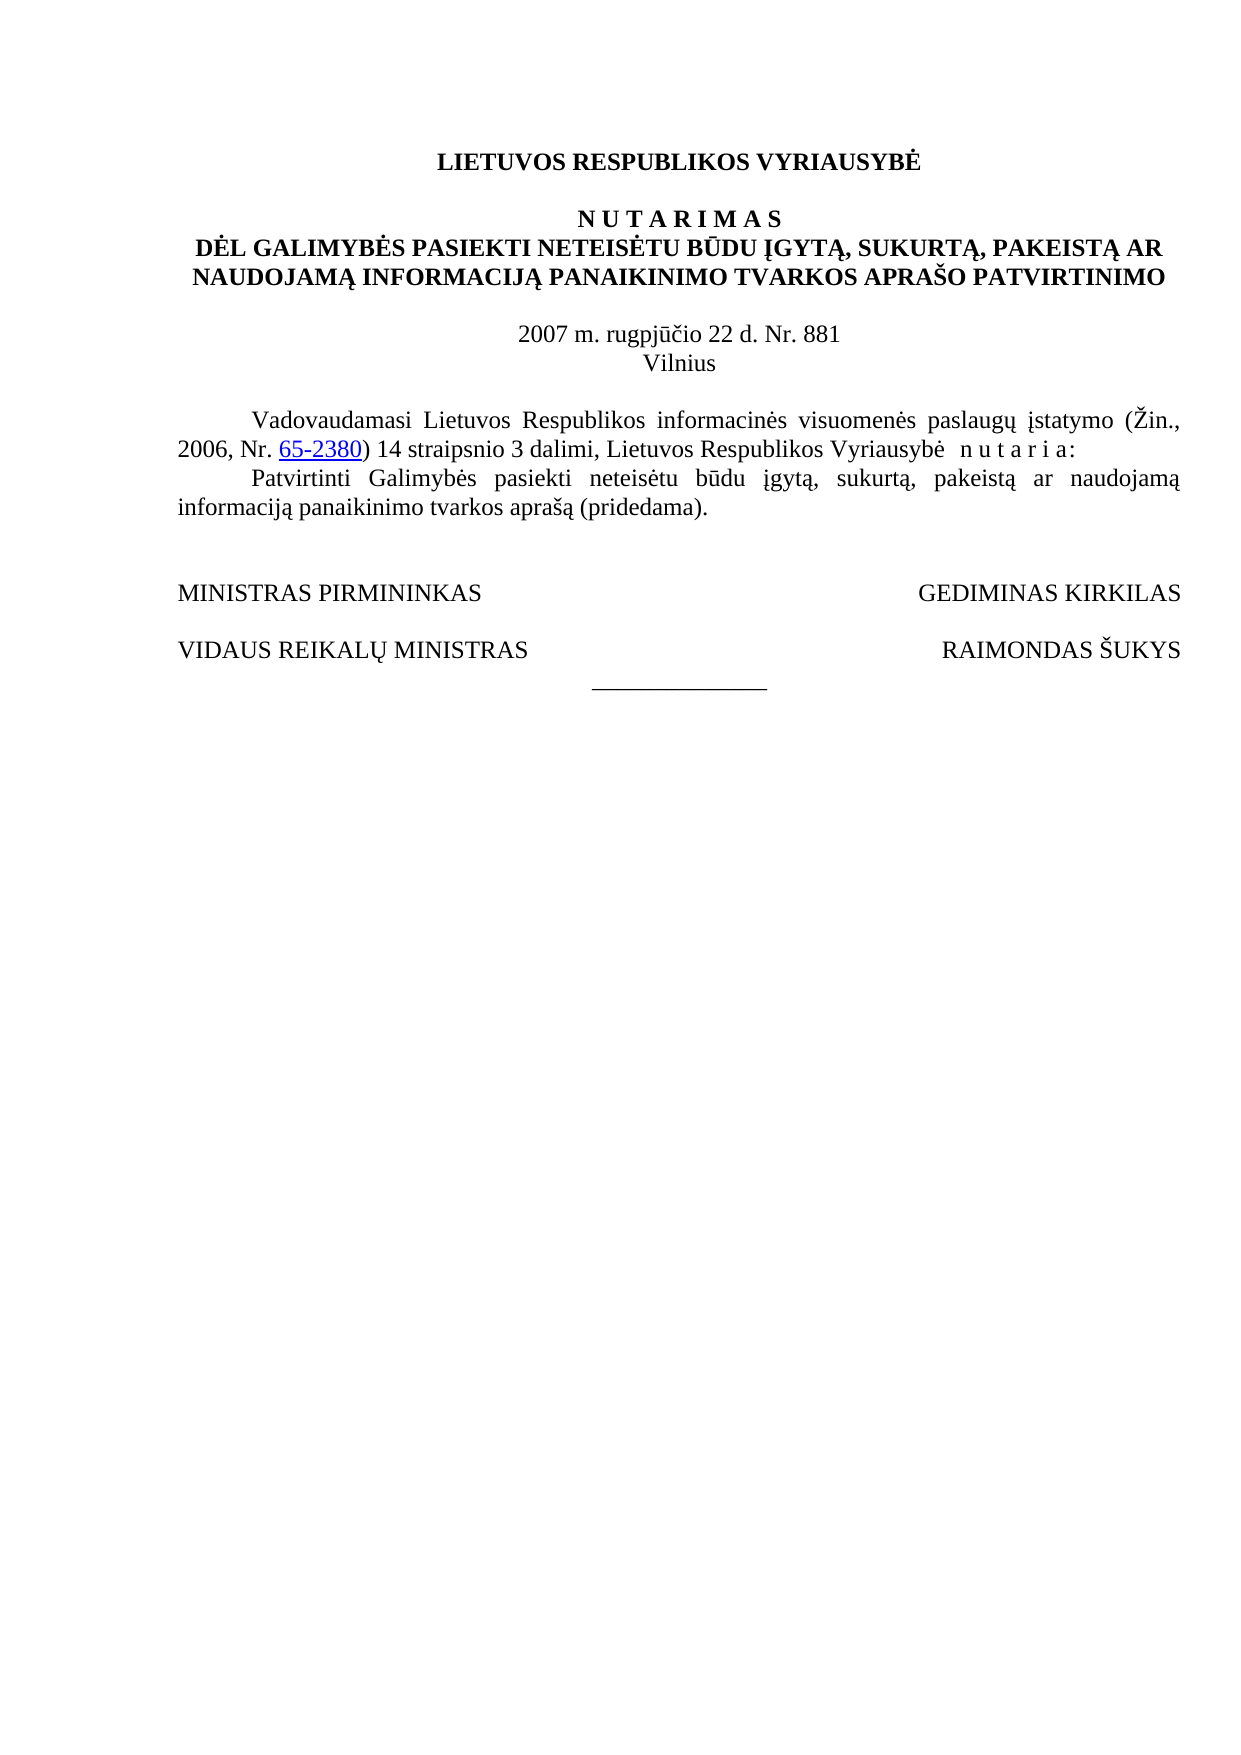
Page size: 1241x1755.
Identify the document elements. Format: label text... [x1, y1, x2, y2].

text Vadovaudamasi Lietuvos Respublikos informacinės visuomenės paslaugų įstatymo (Žin., 2006, Nr. 65-2380) 14 straipsnio 3 dalimi, Lietuvos Respublikos Vyriausybė nutaria: [177, 406, 1181, 463]
text N U T A R I M A S [177, 204, 1181, 233]
text Vilnius [177, 348, 1181, 377]
text 2007 m. rugpjūčio 22 d. Nr. 881 [177, 319, 1181, 348]
text LIETUVOS RESPUBLIKOS VYRIAUSYBĖ [177, 147, 1181, 176]
text DĖL GALIMYBĖS PASIEKTI NETEISĖTU BŪDU ĮGYTĄ, SUKURTĄ, PAKEISTĄ AR NAUDOJAMĄ INFORMACIJĄ PANAIKINIMO TVARKOS APRAŠO PATVIRTINIMO [177, 233, 1181, 291]
text Vidaus reikalų ministras Raimondas Šukys [177, 636, 1181, 664]
text Ministras Pirmininkas Gediminas Kirkilas [177, 578, 1181, 607]
text Patvirtinti Galimybės pasiekti neteisėtu būdu įgytą, sukurtą, pakeistą ar naudojamą informaciją panaikinimo tvarkos aprašą (pridedama). [177, 463, 1181, 521]
text ______________ [177, 664, 1181, 693]
